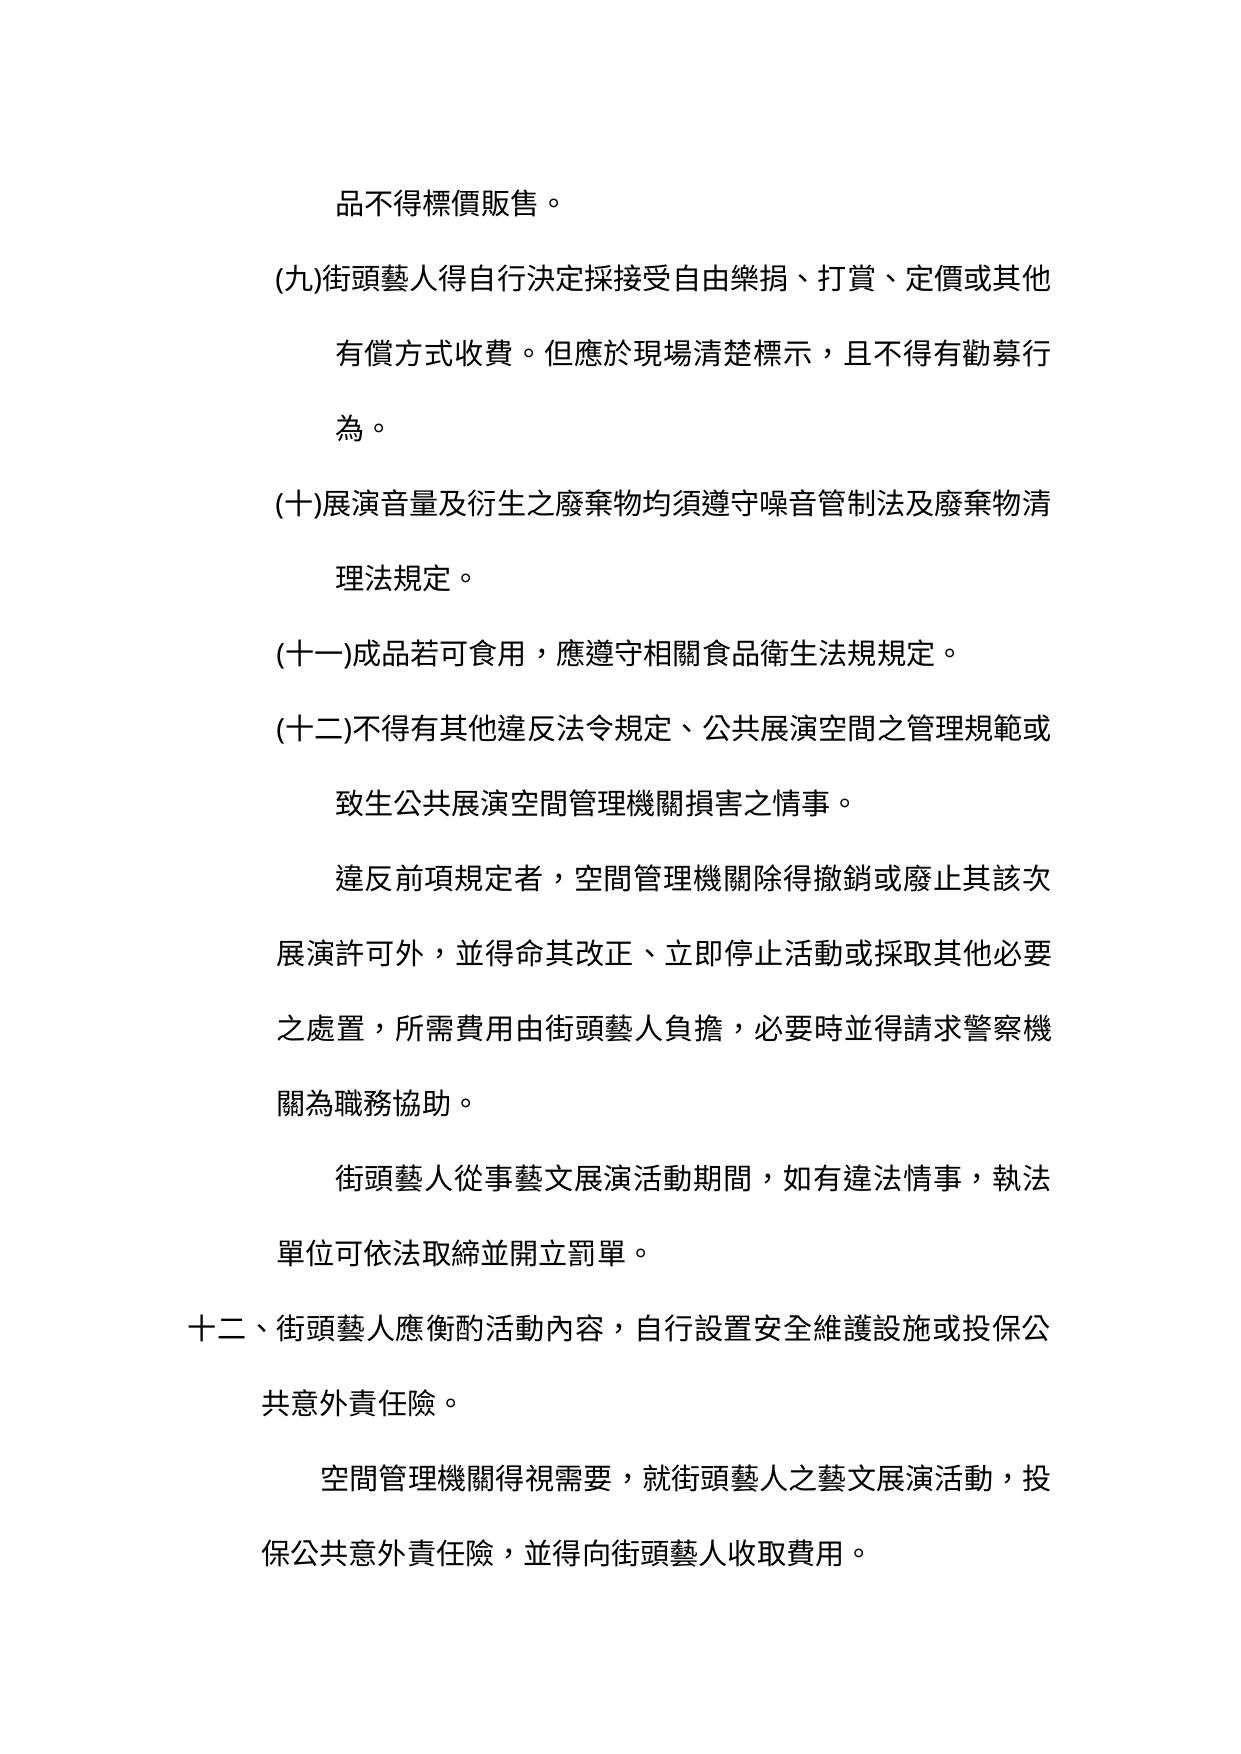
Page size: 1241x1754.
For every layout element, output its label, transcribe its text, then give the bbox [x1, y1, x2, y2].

text (九)街頭藝人得自行決定採接受自由樂捐、打賞、定價或其他有償方式收費。但應於現場清楚標示，且不得有勸募行為。 [217, 239, 1053, 464]
text 街頭藝人從事藝文展演活動期間，如有違法情事，執法單位可依法取締並開立罰單。 [276, 1139, 1053, 1289]
text 十二、街頭藝人應衡酌活動內容，自行設置安全維護設施或投保公共意外責任險。 [187, 1289, 1053, 1439]
text (十一)成品若可食用，應遵守相關食品衛生法規規定。 [276, 614, 1053, 689]
text 品不得標價販售。 [217, 164, 1053, 239]
text 違反前項規定者，空間管理機關除得撤銷或廢止其該次展演許可外，並得命其改正、立即停止活動或採取其他必要之處置，所需費用由街頭藝人負擔，必要時並得請求警察機關為職務協助。 [276, 839, 1053, 1139]
text (十)展演音量及衍生之廢棄物均須遵守噪音管制法及廢棄物清理法規定。 [217, 464, 1053, 614]
text (十二)不得有其他違反法令規定、公共展演空間之管理規範或致生公共展演空間管理機關損害之情事。 [276, 689, 1053, 839]
text 空間管理機關得視需要，就街頭藝人之藝文展演活動，投保公共意外責任險，並得向街頭藝人收取費用。 [261, 1439, 1053, 1589]
